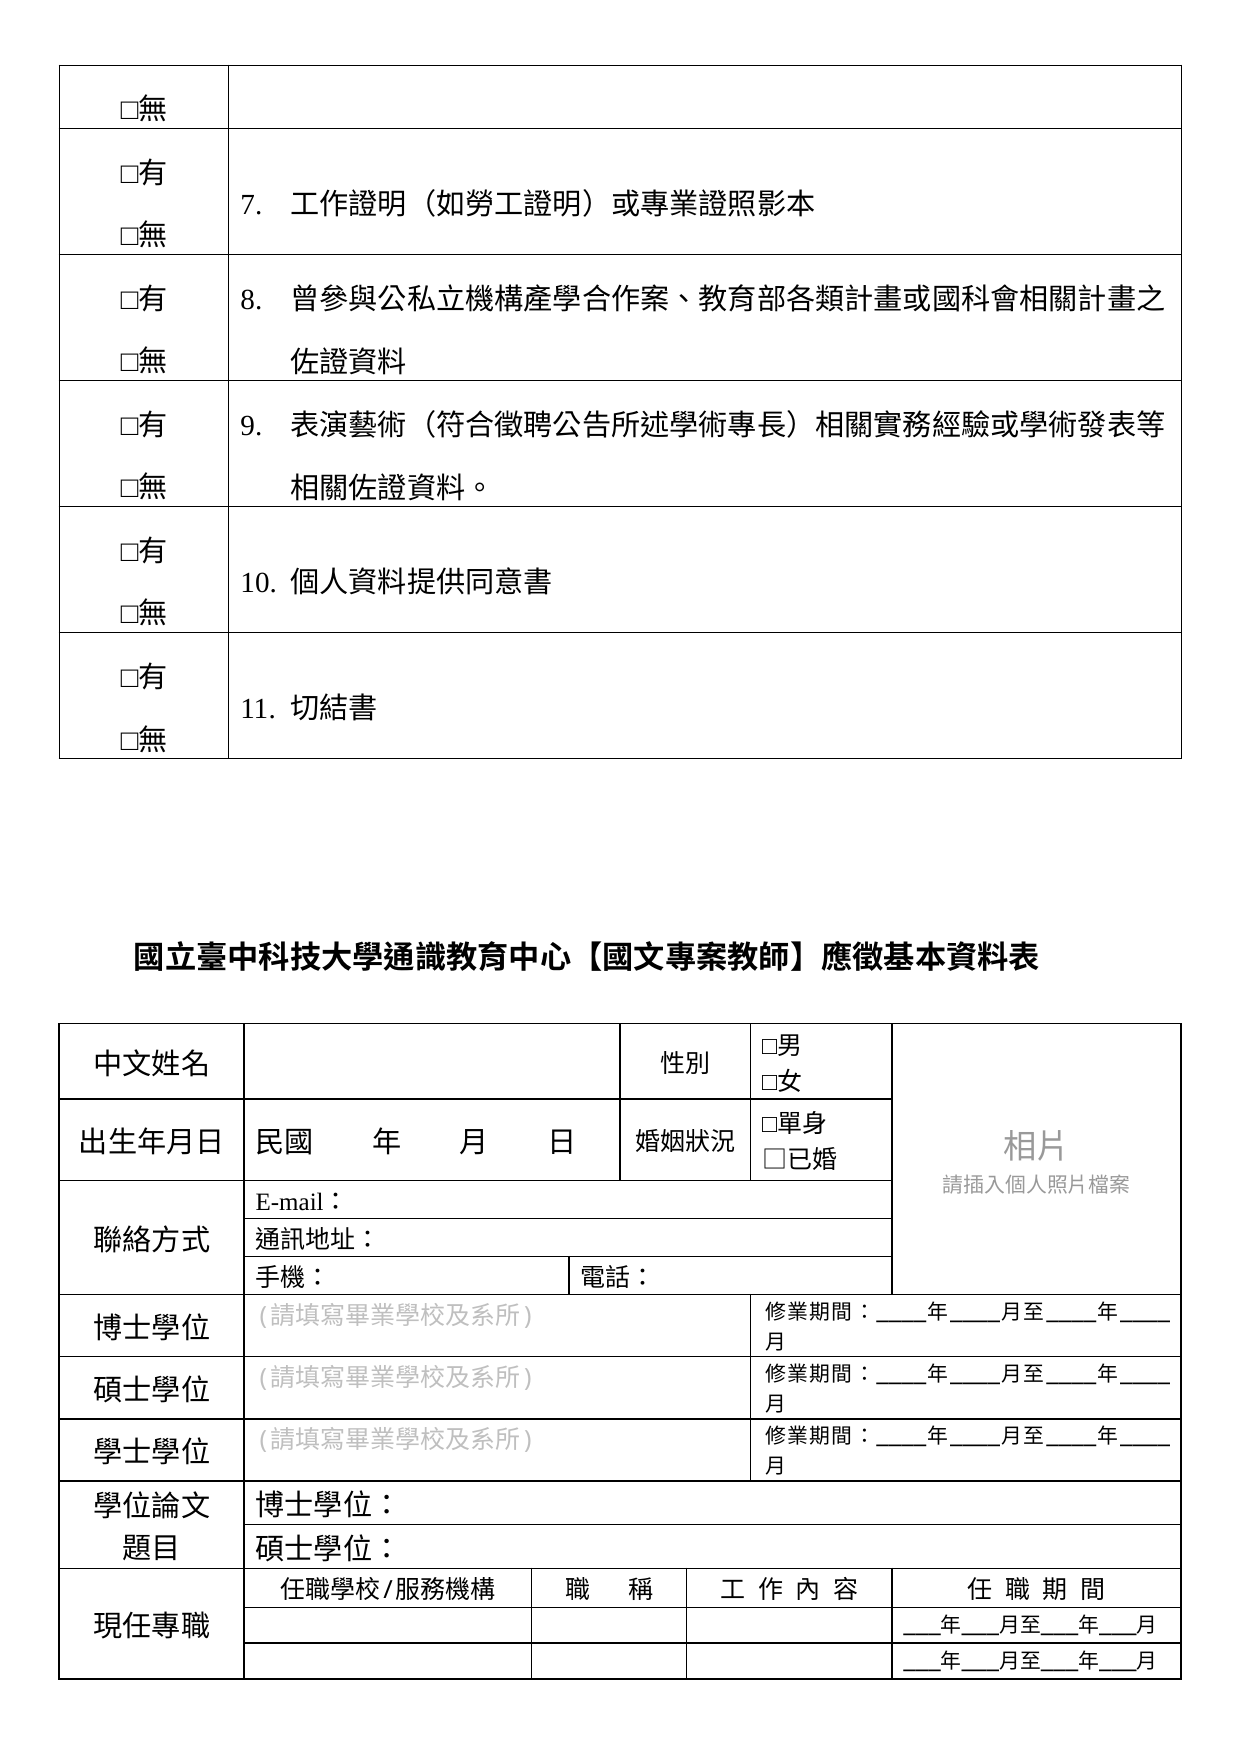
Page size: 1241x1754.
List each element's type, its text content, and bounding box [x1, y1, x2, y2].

table_cell 民國 年 月 日 [245, 1100, 619, 1179]
table_cell (請填寫畢業學校及系所) [245, 1420, 750, 1480]
table_cell □有 □無 [60, 381, 228, 506]
table_cell ___年___月至___年___月 [893, 1644, 1180, 1678]
table_cell [687, 1644, 891, 1678]
table_cell 職 稱 [532, 1569, 686, 1607]
table_header 相片 請插入個人照片檔案 [893, 1024, 1180, 1294]
table_cell 切結書 [229, 633, 1181, 758]
table_cell [532, 1644, 686, 1678]
table_cell (請填寫畢業學校及系所) [245, 1357, 750, 1418]
table_cell 現任專職 [60, 1569, 243, 1678]
table_cell 電話： [570, 1257, 891, 1294]
table_header 性別 [621, 1024, 750, 1098]
table_cell 修業期間：____年____月至____年____月 [751, 1295, 1180, 1356]
table_cell ___年___月至___年___月 [893, 1608, 1180, 1642]
text 國立臺中科技大學通識教育中心【國文專案教師】應徵基本資料表 [59, 930, 1181, 978]
table_cell 任 職 期 間 [893, 1569, 1180, 1607]
table_cell 工作證明（如勞工證明）或專業證照影本 [229, 129, 1181, 254]
table_cell 修業期間：____年____月至____年____月 [751, 1420, 1180, 1480]
table_cell 聯絡方式 [60, 1181, 243, 1294]
table_cell 表演藝術（符合徵聘公告所述學術專長）相關實務經驗或學術發表等相關佐證資料。 [229, 381, 1181, 506]
table_cell 碩士學位： [245, 1525, 1180, 1568]
table_cell 博士學位 [60, 1295, 243, 1356]
table_cell [245, 1608, 531, 1642]
table_cell 碩士學位 [60, 1357, 243, 1418]
table_cell □有 □無 [60, 507, 228, 632]
table_cell □單身 □已婚 [751, 1100, 891, 1179]
table_cell 任職學校/服務機構 [245, 1569, 531, 1607]
table_cell 手機： [245, 1257, 568, 1294]
table_cell 修業期間：____年____月至____年____月 [751, 1357, 1180, 1418]
table_cell (請填寫畢業學校及系所) [245, 1295, 750, 1356]
table_cell [245, 1644, 531, 1678]
table_cell 曾參與公私立機構產學合作案、教育部各類計畫或國科會相關計畫之佐證資料 [229, 255, 1181, 380]
table_cell □有 □無 [60, 633, 228, 758]
table_header □男 □女 [751, 1024, 891, 1098]
table_cell 通訊地址： [245, 1219, 891, 1256]
table_cell 婚姻狀況 [621, 1100, 750, 1179]
table_cell □有 □無 [60, 129, 228, 254]
table_cell 出生年月日 [60, 1100, 243, 1179]
table_cell 學位論文 題目 [60, 1482, 243, 1568]
table_cell [229, 66, 1181, 128]
table_cell E-mail： [245, 1181, 891, 1218]
table_cell □有 □無 [60, 255, 228, 380]
table_cell 博士學位： [245, 1482, 1180, 1524]
table_cell [532, 1608, 686, 1642]
table_cell 個人資料提供同意書 [229, 507, 1181, 632]
table_cell 工 作 內 容 [687, 1569, 891, 1607]
table_cell [687, 1608, 891, 1642]
table_cell 學士學位 [60, 1420, 243, 1480]
table_header [245, 1024, 619, 1098]
table_cell □無 [60, 66, 228, 128]
table_header 中文姓名 [60, 1024, 243, 1098]
